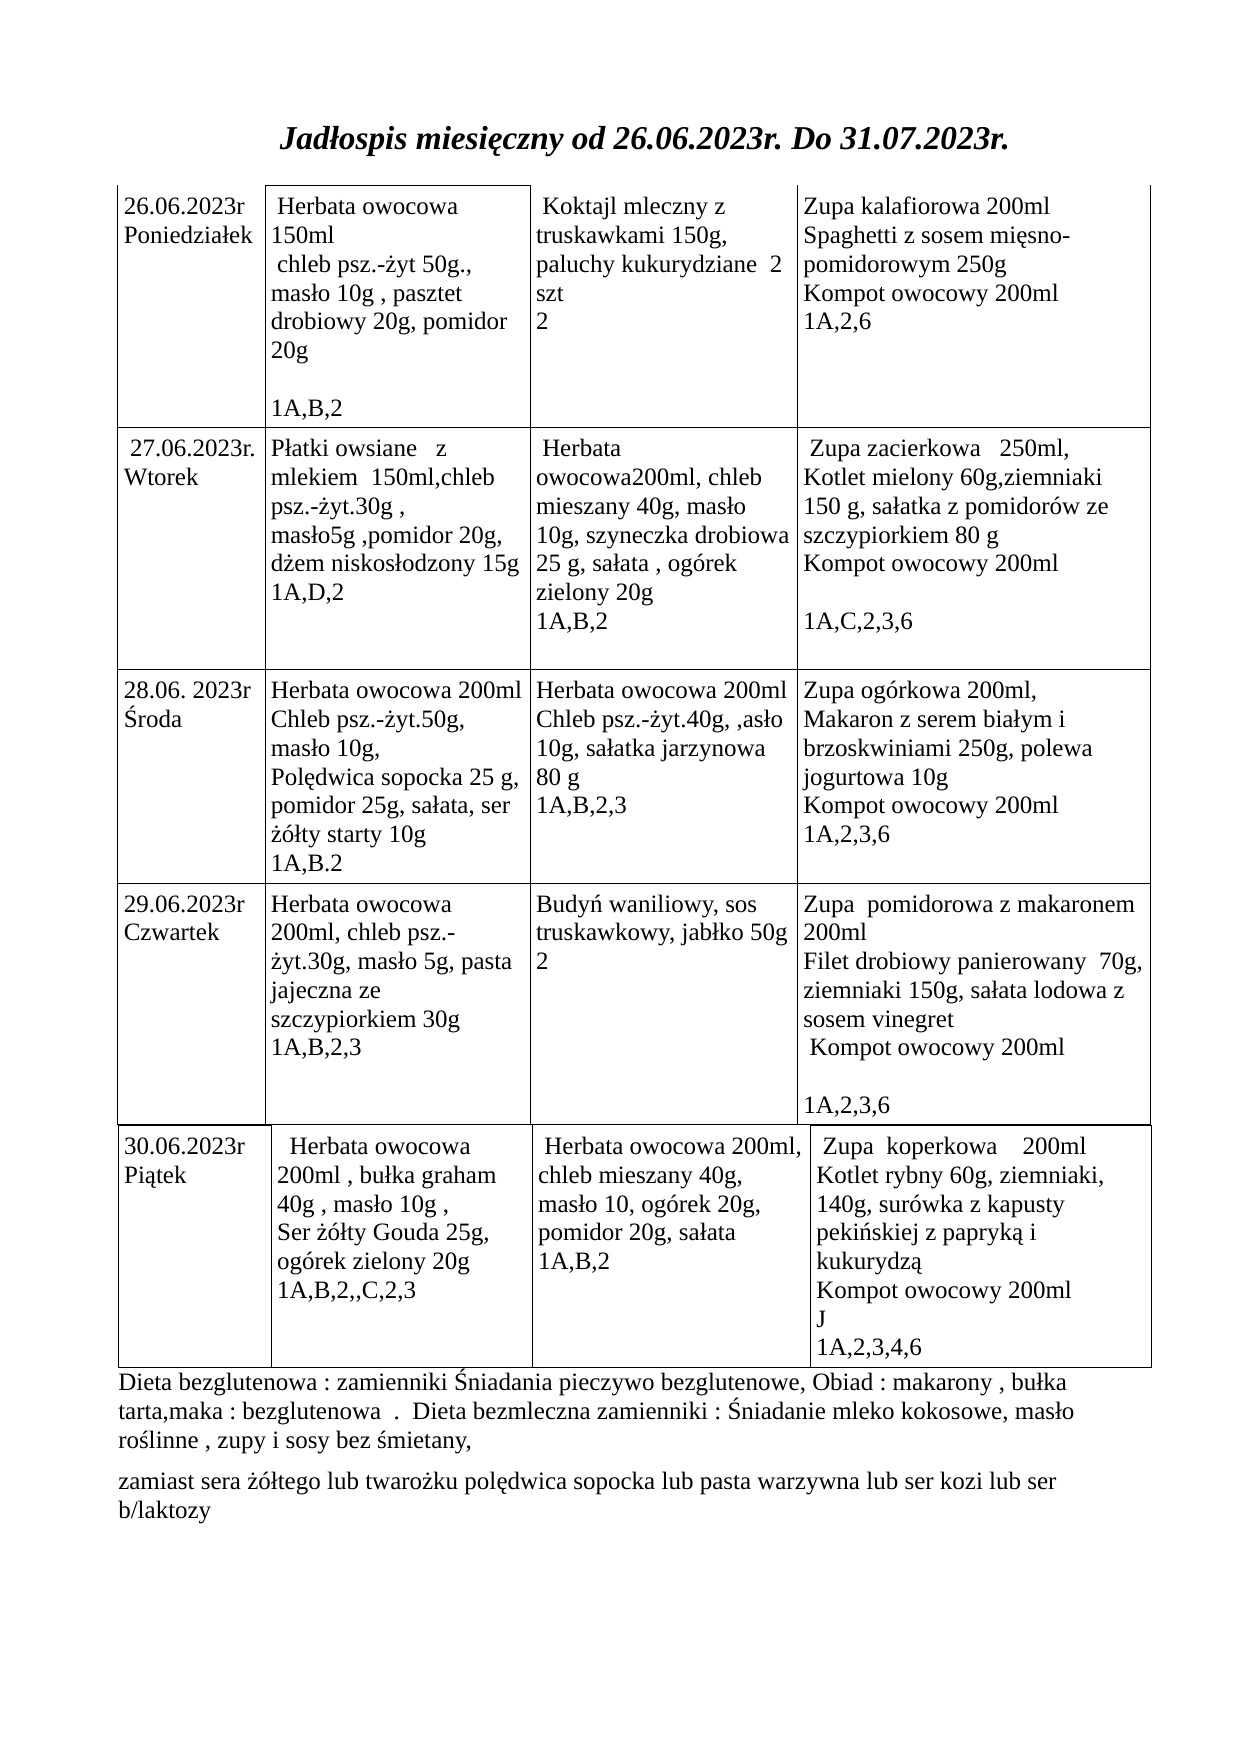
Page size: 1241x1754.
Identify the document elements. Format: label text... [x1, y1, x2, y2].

text zamiast sera żółtego lub twarożku polędwica sopocka lub pasta warzywna lub ser kozi lub ser b/laktozy [118, 1466, 1122, 1524]
table_header 30.06.2023r Piątek [119, 1126, 271, 1367]
table_cell 29.06.2023r Czwartek [118, 884, 265, 1124]
table_cell 28.06. 2023r Środa [118, 670, 265, 882]
table_header Herbata owocowa 150ml chleb psz.-żyt 50g., masło 10g , pasztet drobiowy 20g, pomidor 20g 1A,B,2 [266, 186, 530, 427]
table_cell Herbata owocowa200ml, chleb mieszany 40g, masło 10g, szyneczka drobiowa 25 g, sałata , ogórek zielony 20g 1A,B,2 [531, 428, 797, 669]
table_cell Herbata owocowa 200ml Chleb psz.-żyt.50g, masło 10g, Polędwica sopocka 25 g, pomidor 25g, sałata, ser żółty starty 10g 1A,B.2 [266, 670, 530, 882]
table_header Koktajl mleczny z truskawkami 150g, paluchy kukurydziane 2 szt 2 [531, 185, 797, 427]
table_cell Zupa pomidorowa z makaronem 200ml Filet drobiowy panierowany 70g, ziemniaki 150g, sałata lodowa z sosem vinegret Kompot owocowy 200ml 1A,2,3,6 [798, 884, 1150, 1124]
table_cell Zupa ogórkowa 200ml, Makaron z serem białym i brzoskwiniami 250g, polewa jogurtowa 10g Kompot owocowy 200ml 1A,2,3,6 [798, 670, 1150, 882]
table_cell Herbata owocowa 200ml, chleb psz.-żyt.30g, masło 5g, pasta jajeczna ze szczypiorkiem 30g 1A,B,2,3 [266, 884, 530, 1124]
table_header Zupa kalafiorowa 200ml Spaghetti z sosem mięsno-pomidorowym 250g Kompot owocowy 200ml 1A,2,6 [798, 185, 1150, 427]
table_header Herbata owocowa 200ml, chleb mieszany 40g, masło 10, ogórek 20g, pomidor 20g, sałata 1A,B,2 [533, 1125, 810, 1367]
table_cell 27.06.2023r. Wtorek [118, 428, 265, 669]
table_header Zupa koperkowa 200ml Kotlet rybny 60g, ziemniaki, 140g, surówka z kapusty pekińskiej z papryką i kukurydzą Kompot owocowy 200ml J 1A,2,3,4,6 [811, 1126, 1151, 1367]
table_cell Herbata owocowa 200ml Chleb psz.-żyt.40g, ,asło 10g, sałatka jarzynowa 80 g 1A,B,2,3 [531, 670, 797, 882]
table_header 26.06.2023r Poniedziałek [118, 185, 265, 427]
table_cell Budyń waniliowy, sos truskawkowy, jabłko 50g 2 [531, 884, 797, 1124]
table_cell Zupa zacierkowa 250ml, Kotlet mielony 60g,ziemniaki 150 g, sałatka z pomidorów ze szczypiorkiem 80 g Kompot owocowy 200ml 1A,C,2,3,6 [798, 428, 1150, 669]
table_header Herbata owocowa 200ml , bułka graham 40g , masło 10g , Ser żółty Gouda 25g, ogórek zielony 20g 1A,B,2,,C,2,3 [272, 1125, 532, 1367]
text Jadłospis miesięczny od 26.06.2023r. Do 31.07.2023r. [118, 118, 1122, 156]
text Dieta bezglutenowa : zamienniki Śniadania pieczywo bezglutenowe, Obiad : makarony , bułka tarta,maka : bezglutenowa . Dieta bezmleczna zamienniki : Śniadanie mleko kokosowe, masło roślinne , zupy i sosy bez śmietany, [118, 1368, 1122, 1454]
table_cell Płatki owsiane z mlekiem 150ml,chleb psz.-żyt.30g , masło5g ,pomidor 20g, dżem niskosłodzony 15g 1A,D,2 [266, 428, 530, 669]
